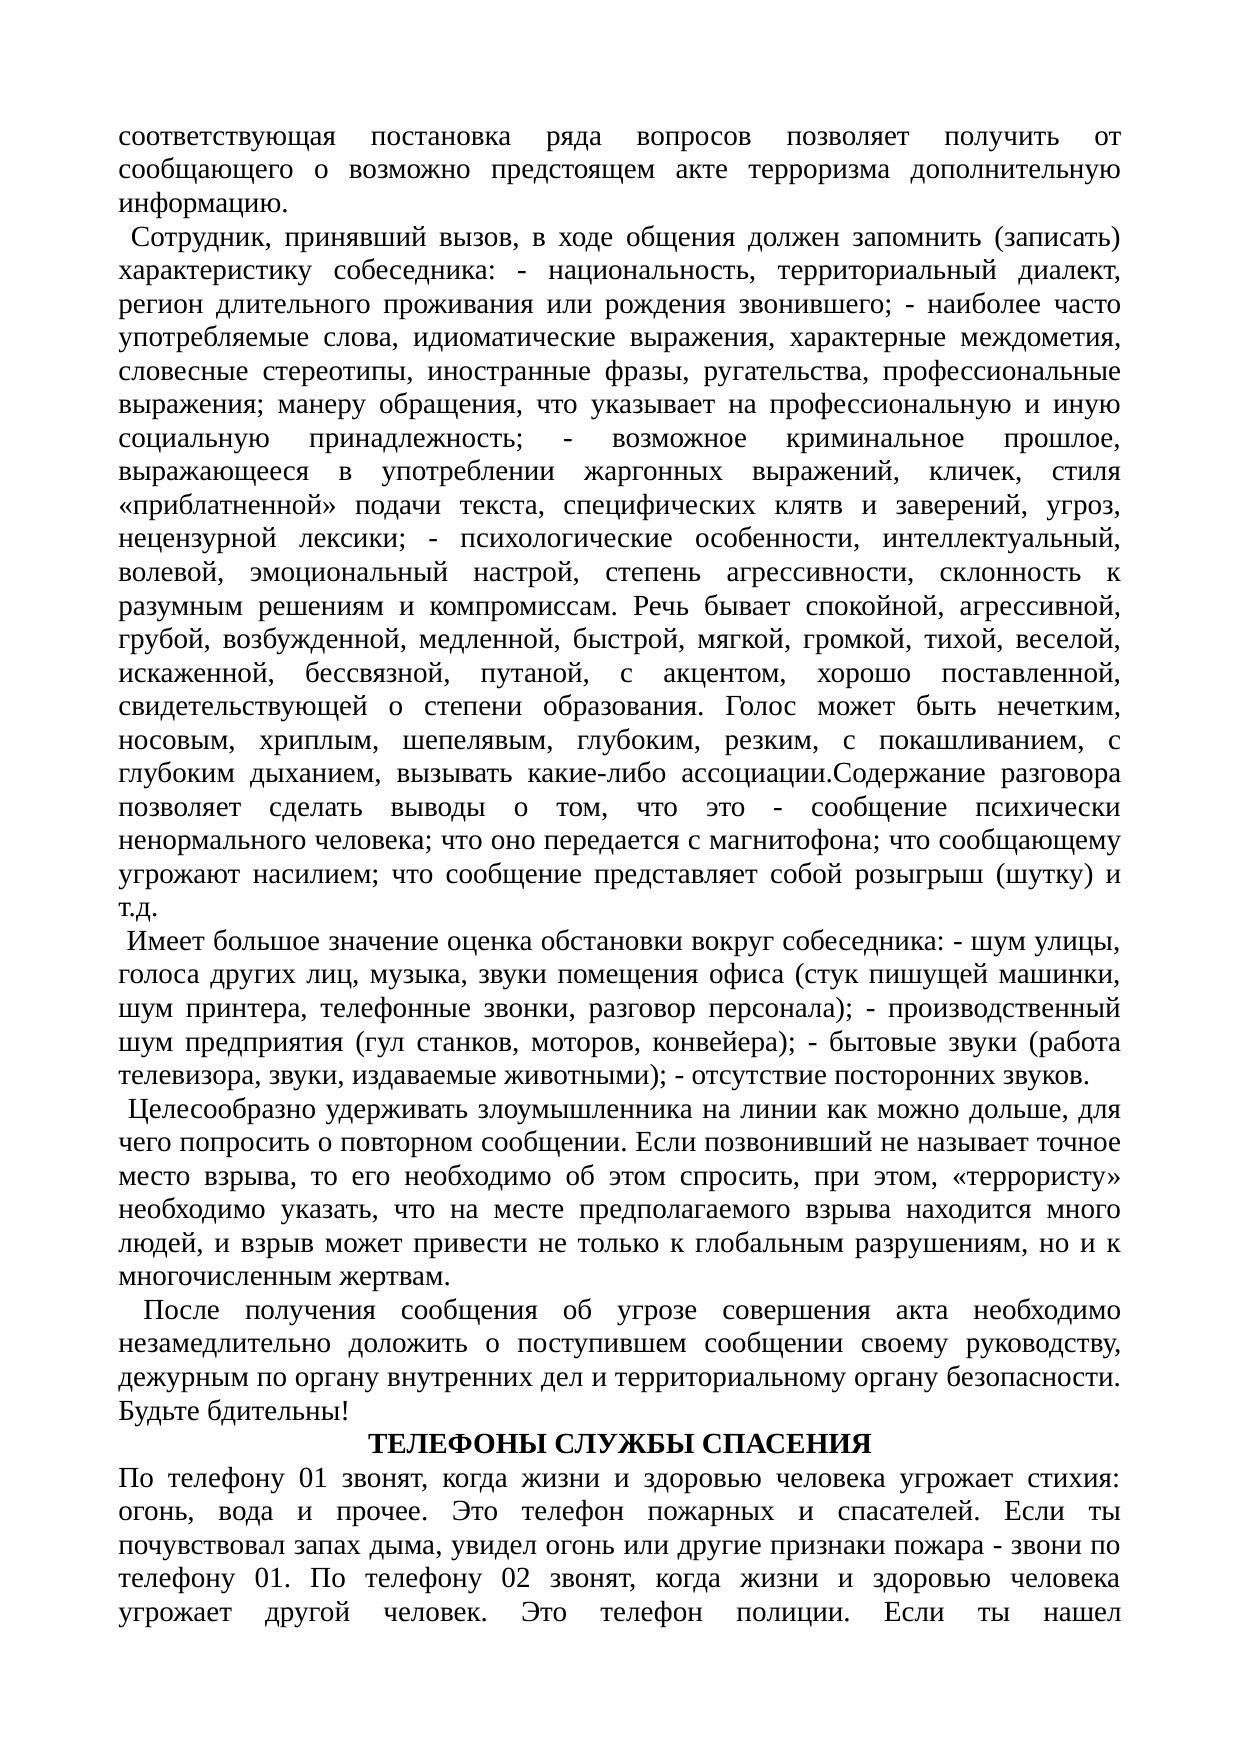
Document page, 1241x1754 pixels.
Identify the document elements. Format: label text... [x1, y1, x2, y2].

text После получения сообщения об угрозе совершения акта необходимо незамедлительно доложить о поступившем сообщении своему руководству, дежурным по органу внутренних дел и территориальному органу безопасности. Будьте бдительны! [118, 1292, 1122, 1426]
text ТЕЛЕФОНЫ СЛУЖБЫ СПАСЕНИЯ [118, 1426, 1122, 1460]
text Сотрудник, принявший вызов, в ходе общения должен запомнить (записать) характеристику собеседника: - национальность, территориальный диалект, регион длительного проживания или рождения звонившего; - наиболее часто употребляемые слова, идиоматические выражения, характерные междометия, словесные стереотипы, иностранные фразы, ругательства, профессиональные выражения; манеру обращения, что указывает на профессиональную и иную социальную принадлежность; - возможное криминальное прошлое, выражающееся в употреблении жаргонных выражений, кличек, стиля «приблатненной» подачи текста, специфических клятв и заверений, угроз, нецензурной лексики; - психологические особенности, интеллектуальный, волевой, эмоциональный настрой, степень агрессивности, склонность к разумным решениям и компромиссам. Речь бывает спокойной, агрессивной, грубой, возбужденной, медленной, быстрой, мягкой, громкой, тихой, веселой, искаженной, бессвязной, путаной, с акцентом, хорошо поставленной, свидетельствующей о степени образования. Голос может быть нечетким, носовым, хриплым, шепелявым, глубоким, резким, с покашливанием, с глубоким дыханием, вызывать какие-либо ассоциации.Содержание разговора позволяет сделать выводы о том, что это - сообщение психически ненормального человека; что оно передается с магнитофона; что сообщающему угрожают насилием; что сообщение представляет собой розыгрыш (шутку) и т.д. [118, 219, 1122, 923]
text Имеет большое значение оценка обстановки вокруг собеседника: - шум улицы, голоса других лиц, музыка, звуки помещения офиса (стук пишущей машинки, шум принтера, телефонные звонки, разговор персонала); - производственный шум предприятия (гул станков, моторов, конвейера); - бытовые звуки (работа телевизора, звуки, издаваемые животными); - отсутствие посторонних звуков. [118, 923, 1122, 1091]
text соответствующая постановка ряда вопросов позволяет получить от сообщающего о возможно предстоящем акте терроризма дополнительную информацию. [118, 118, 1122, 219]
text Целесообразно удерживать злоумышленника на линии как можно дольше, для чего попросить о повторном сообщении. Если позвонивший не называет точное место взрыва, то его необходимо об этом спросить, при этом, «террористу» необходимо указать, что на месте предполагаемого взрыва находится много людей, и взрыв может привести не только к глобальным разрушениям, но и к многочисленным жертвам. [118, 1091, 1122, 1292]
text По телефону 01 звонят, когда жизни и здоровью человека угрожает стихия: огонь, вода и прочее. Это телефон пожарных и спасателей. Если ты почувствовал запах дыма, увидел огонь или другие признаки пожара - звони по телефону 01. По телефону 02 звонят, когда жизни и здоровью человека угрожает другой человек. Это телефон полиции. Если ты нашел [118, 1460, 1122, 1627]
